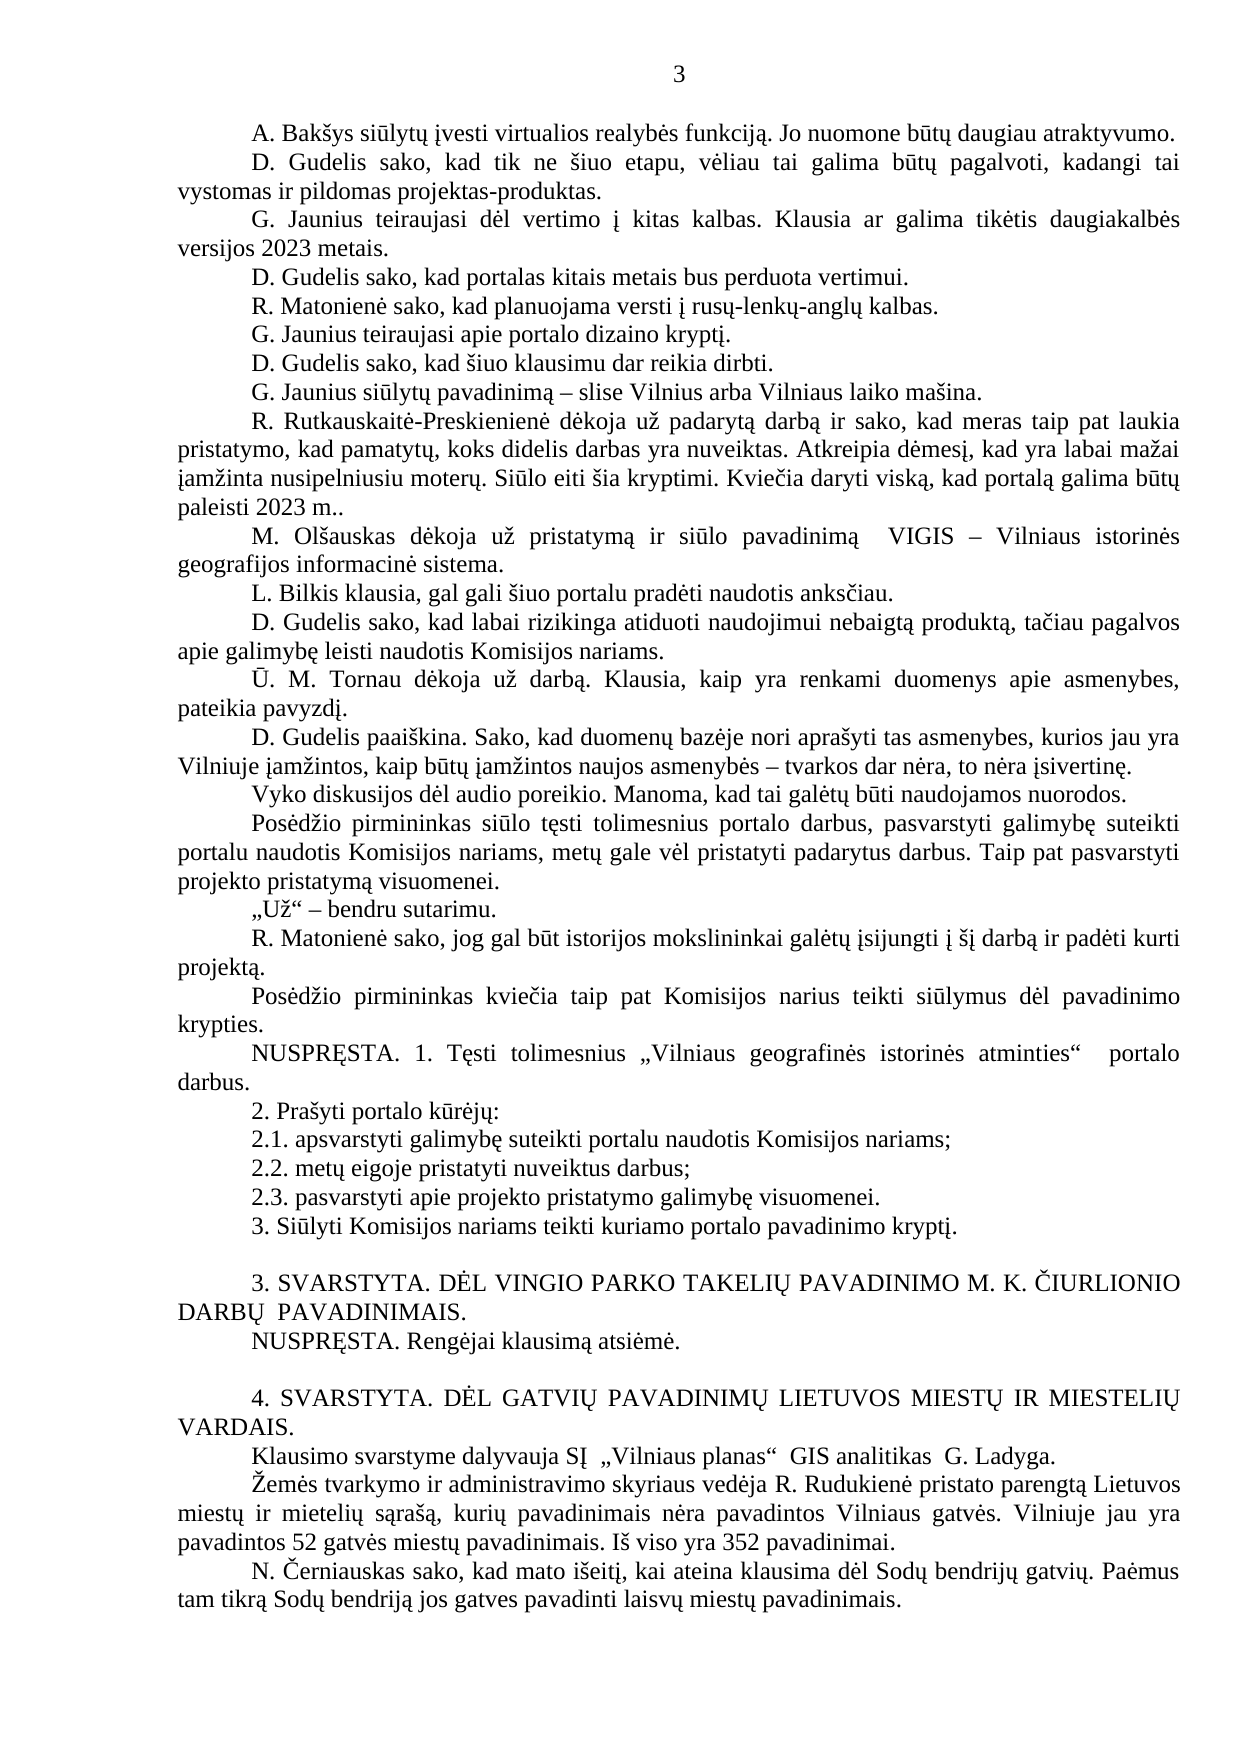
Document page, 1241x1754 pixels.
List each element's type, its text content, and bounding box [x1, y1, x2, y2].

text 2. Prašyti portalo kūrėjų: [177, 1096, 1181, 1124]
text NUSPRĘSTA. 1. Tęsti tolimesnius „Vilniaus geografinės istorinės atminties“ portalo darbus. [177, 1038, 1181, 1096]
text Ū. M. Tornau dėkoja už darbą. Klausia, kaip yra renkami duomenys apie asmenybes, pateikia pavyzdį. [177, 664, 1181, 722]
text 2.3. pasvarstyti apie projekto pristatymo galimybę visuomenei. [177, 1182, 1181, 1211]
text 4. SVARSTYTA. DĖL GATVIŲ PAVADINIMŲ LIETUVOS MIESTŲ IR MIESTELIŲ VARDAIS. [177, 1383, 1181, 1441]
text 3. SVARSTYTA. DĖL VINGIO PARKO TAKELIŲ PAVADINIMO M. K. ČIURLIONIO DARBŲ PAVADINIMAIS. [177, 1268, 1181, 1326]
text „Už“ – bendru sutarimu. [177, 894, 1181, 923]
text 2.1. apsvarstyti galimybę suteikti portalu naudotis Komisijos nariams; [177, 1124, 1181, 1153]
text A. Bakšys siūlytų įvesti virtualios realybės funkciją. Jo nuomone būtų daugiau atraktyvumo. [177, 118, 1181, 147]
text L. Bilkis klausia, gal gali šiuo portalu pradėti naudotis anksčiau. [177, 578, 1181, 607]
text Posėdžio pirmininkas kviečia taip pat Komisijos narius teikti siūlymus dėl pavadinimo krypties. [177, 981, 1181, 1038]
text R. Rutkauskaitė-Preskienienė dėkoja už padarytą darbą ir sako, kad meras taip pat laukia pristatymo, kad pamatytų, koks didelis darbas yra nuveiktas. Atkreipia dėmesį, kad yra labai mažai įamžinta nusipelniusiu moterų. Siūlo eiti šia kryptimi. Kviečia daryti viską, kad portalą galima būtų paleisti 2023 m.. [177, 406, 1181, 521]
text G. Jaunius siūlytų pavadinimą – slise Vilnius arba Vilniaus laiko mašina. [177, 377, 1181, 406]
text M. Olšauskas dėkoja už pristatymą ir siūlo pavadinimą VIGIS – Vilniaus istorinės geografijos informacinė sistema. [177, 521, 1181, 578]
text 3. Siūlyti Komisijos nariams teikti kuriamo portalo pavadinimo kryptį. [177, 1211, 1181, 1239]
text D. Gudelis sako, kad labai rizikinga atiduoti naudojimui nebaigtą produktą, tačiau pagalvos apie galimybę leisti naudotis Komisijos nariams. [177, 607, 1181, 664]
text R. Matonienė sako, jog gal būt istorijos mokslininkai galėtų įsijungti į šį darbą ir padėti kurti projektą. [177, 923, 1181, 981]
text Vyko diskusijos dėl audio poreikio. Manoma, kad tai galėtų būti naudojamos nuorodos. [177, 779, 1181, 808]
text D. Gudelis paaiškina. Sako, kad duomenų bazėje nori aprašyti tas asmenybes, kurios jau yra Vilniuje įamžintos, kaip būtų įamžintos naujos asmenybės – tvarkos dar nėra, to nėra įsivertinę. [177, 722, 1181, 779]
text G. Jaunius teiraujasi dėl vertimo į kitas kalbas. Klausia ar galima tikėtis daugiakalbės versijos 2023 metais. [177, 204, 1181, 262]
text Posėdžio pirmininkas siūlo tęsti tolimesnius portalo darbus, pasvarstyti galimybę suteikti portalu naudotis Komisijos nariams, metų gale vėl pristatyti padarytus darbus. Taip pat pasvarstyti projekto pristatymą visuomenei. [177, 808, 1181, 894]
text D. Gudelis sako, kad šiuo klausimu dar reikia dirbti. [177, 348, 1181, 377]
text Žemės tvarkymo ir administravimo skyriaus vedėja R. Rudukienė pristato parengtą Lietuvos miestų ir mietelių sąrašą, kurių pavadinimais nėra pavadintos Vilniaus gatvės. Vilniuje jau yra pavadintos 52 gatvės miestų pavadinimais. Iš viso yra 352 pavadinimai. [177, 1469, 1181, 1556]
text G. Jaunius teiraujasi apie portalo dizaino kryptį. [177, 319, 1181, 348]
text Klausimo svarstyme dalyvauja SĮ „Vilniaus planas“ GIS analitikas G. Ladyga. [177, 1441, 1181, 1469]
text 2.2. metų eigoje pristatyti nuveiktus darbus; [177, 1153, 1181, 1182]
text R. Matonienė sako, kad planuojama versti į rusų-lenkų-anglų kalbas. [177, 291, 1181, 319]
text D. Gudelis sako, kad tik ne šiuo etapu, vėliau tai galima būtų pagalvoti, kadangi tai vystomas ir pildomas projektas-produktas. [177, 147, 1181, 204]
text D. Gudelis sako, kad portalas kitais metais bus perduota vertimui. [177, 262, 1181, 291]
text NUSPRĘSTA. Rengėjai klausimą atsiėmė. [177, 1326, 1181, 1354]
text N. Černiauskas sako, kad mato išeitį, kai ateina klausima dėl Sodų bendrijų gatvių. Paėmus tam tikrą Sodų bendriją jos gatves pavadinti laisvų miestų pavadinimais. [177, 1556, 1181, 1613]
